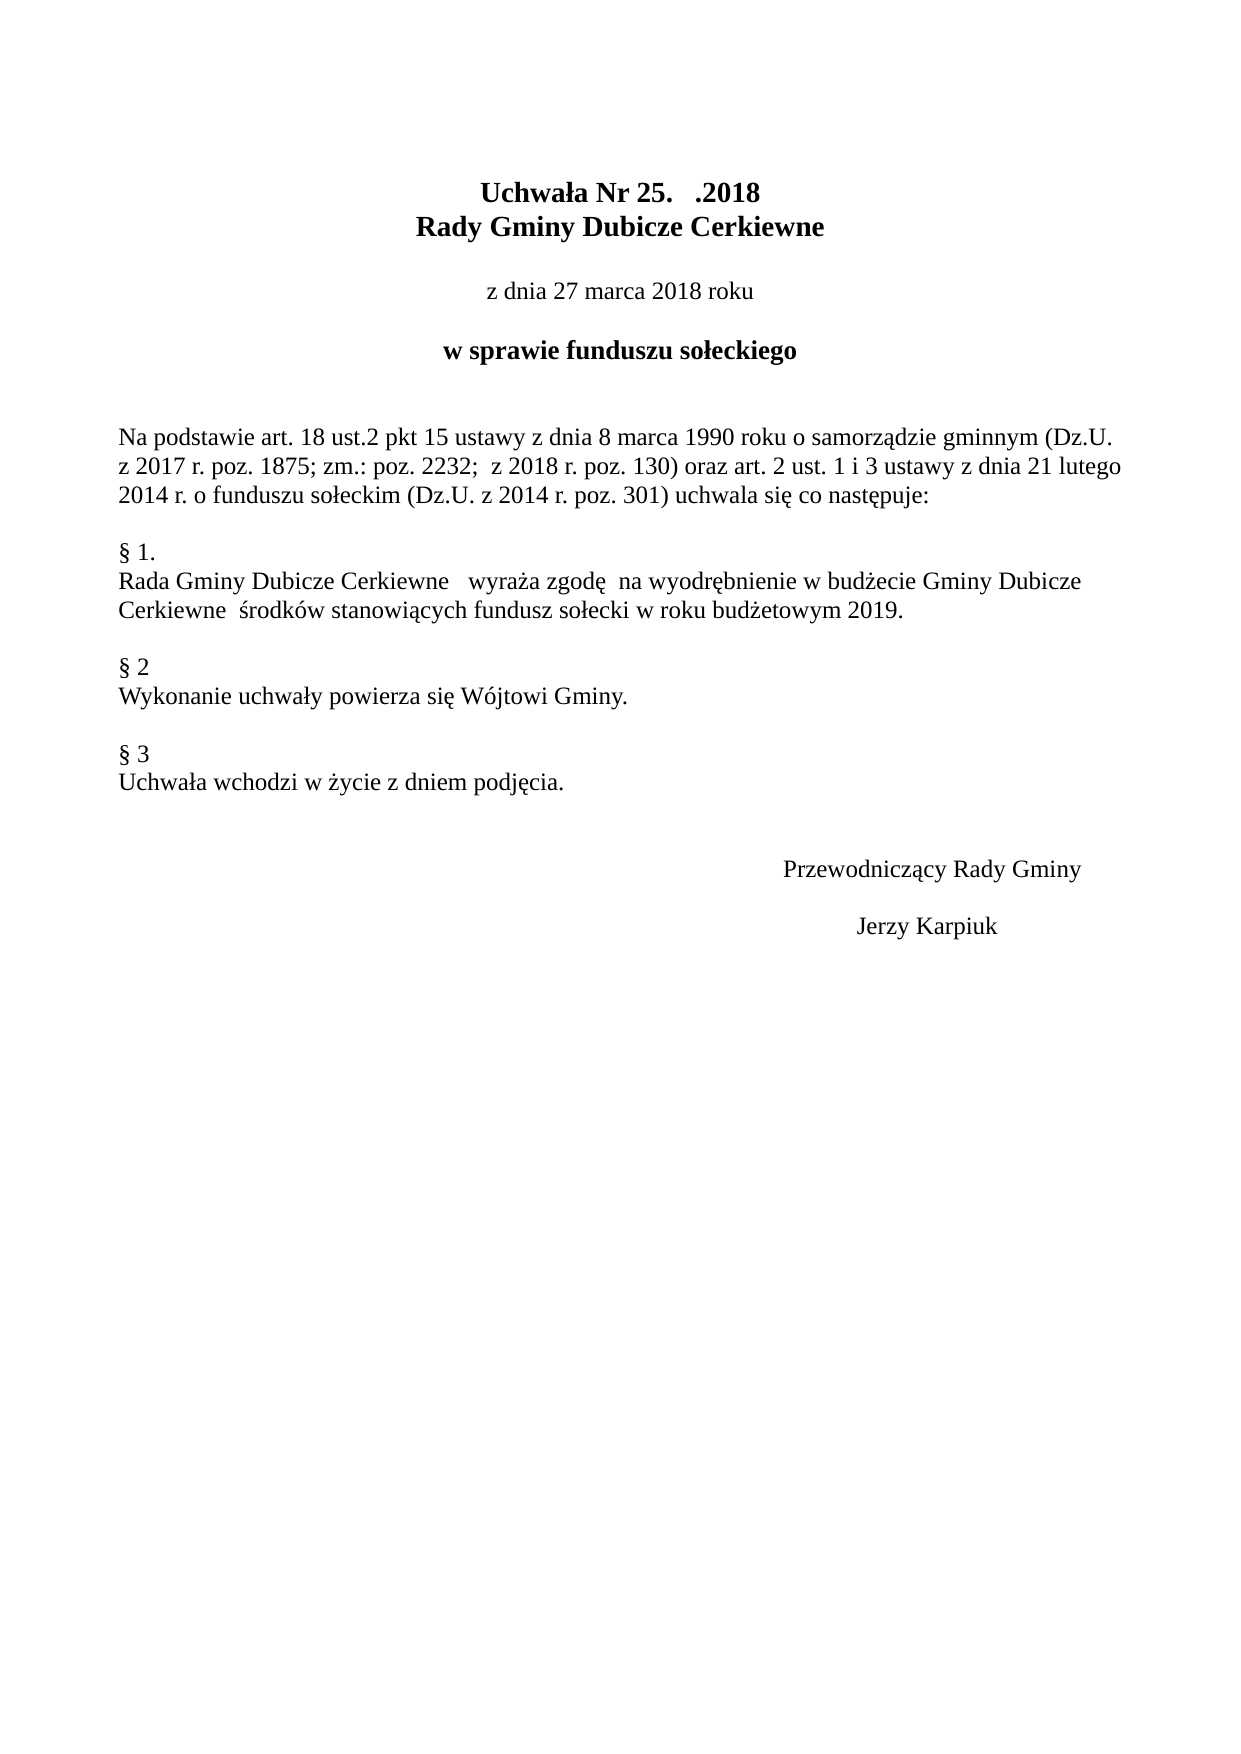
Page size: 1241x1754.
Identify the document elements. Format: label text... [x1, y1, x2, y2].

text Uchwała wchodzi w życie z dniem podjęcia. [118, 767, 1122, 796]
text Rada Gminy Dubicze Cerkiewne wyraża zgodę na wyodrębnienie w budżecie Gminy Dubicze Cerkiewne środków stanowiących fundusz sołecki w roku budżetowym 2019. [118, 566, 1122, 624]
text w sprawie funduszu sołeckiego [118, 334, 1122, 365]
text Uchwała Nr 25. .2018 [118, 176, 1122, 209]
text Rady Gminy Dubicze Cerkiewne [118, 209, 1122, 243]
text § 1. [118, 537, 1122, 566]
text Jerzy Karpiuk [118, 911, 1122, 940]
text § 3 [118, 739, 1122, 767]
text Wykonanie uchwały powierza się Wójtowi Gminy. [118, 681, 1122, 710]
text § 2 [118, 652, 1122, 681]
text Przewodniczący Rady Gminy [118, 854, 1122, 882]
text Na podstawie art. 18 ust.2 pkt 15 ustawy z dnia 8 marca 1990 roku o samorządzie gminnym (Dz.U. z 2017 r. poz. 1875; zm.: poz. 2232; z 2018 r. poz. 130) oraz art. 2 ust. 1 i 3 ustawy z dnia 21 lutego 2014 r. o funduszu sołeckim (Dz.U. z 2014 r. poz. 301) uchwala się co następuje: [118, 422, 1122, 509]
text z dnia 27 marca 2018 roku [118, 276, 1122, 305]
